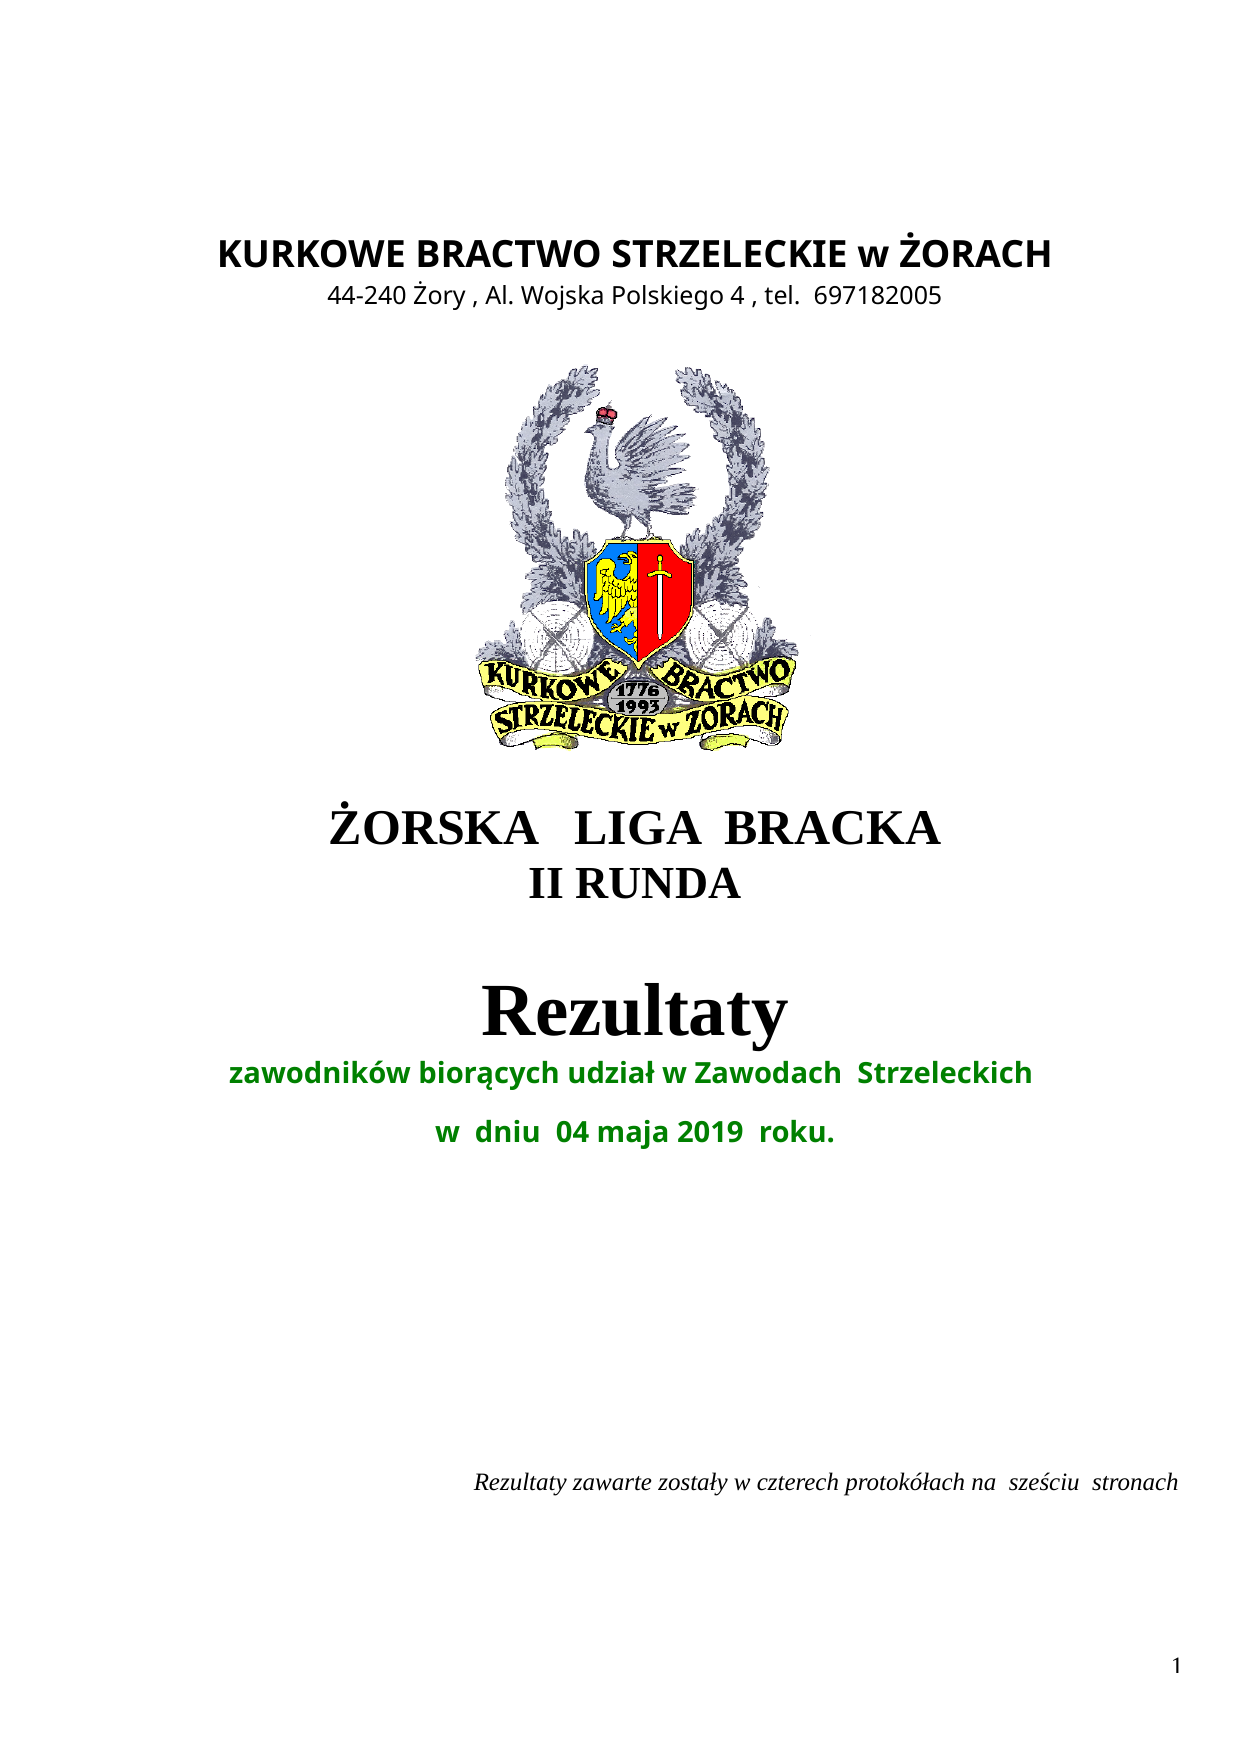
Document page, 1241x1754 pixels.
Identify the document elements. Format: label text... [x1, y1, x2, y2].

text Rezultaty zawarte zostały w czterech protokółach na sześciu stronach [89, 1467, 1181, 1496]
subtitle KURKOWE BRACTWO STRZELECKIE w ŻORACH [89, 227, 1181, 278]
subtitle w dniu 04 maja 2019 roku. [89, 1111, 1181, 1151]
subtitle zawodników biorących udział w Zawodach Strzeleckich [89, 1052, 1181, 1092]
text 44-240 Żory , Al. Wojska Polskiego 4 , tel. 697182005 [89, 278, 1181, 312]
text Rezultaty [89, 966, 1181, 1052]
subtitle ŻORSKA LIGA BRACKA [89, 798, 1181, 856]
text II RUNDA [89, 856, 1181, 908]
